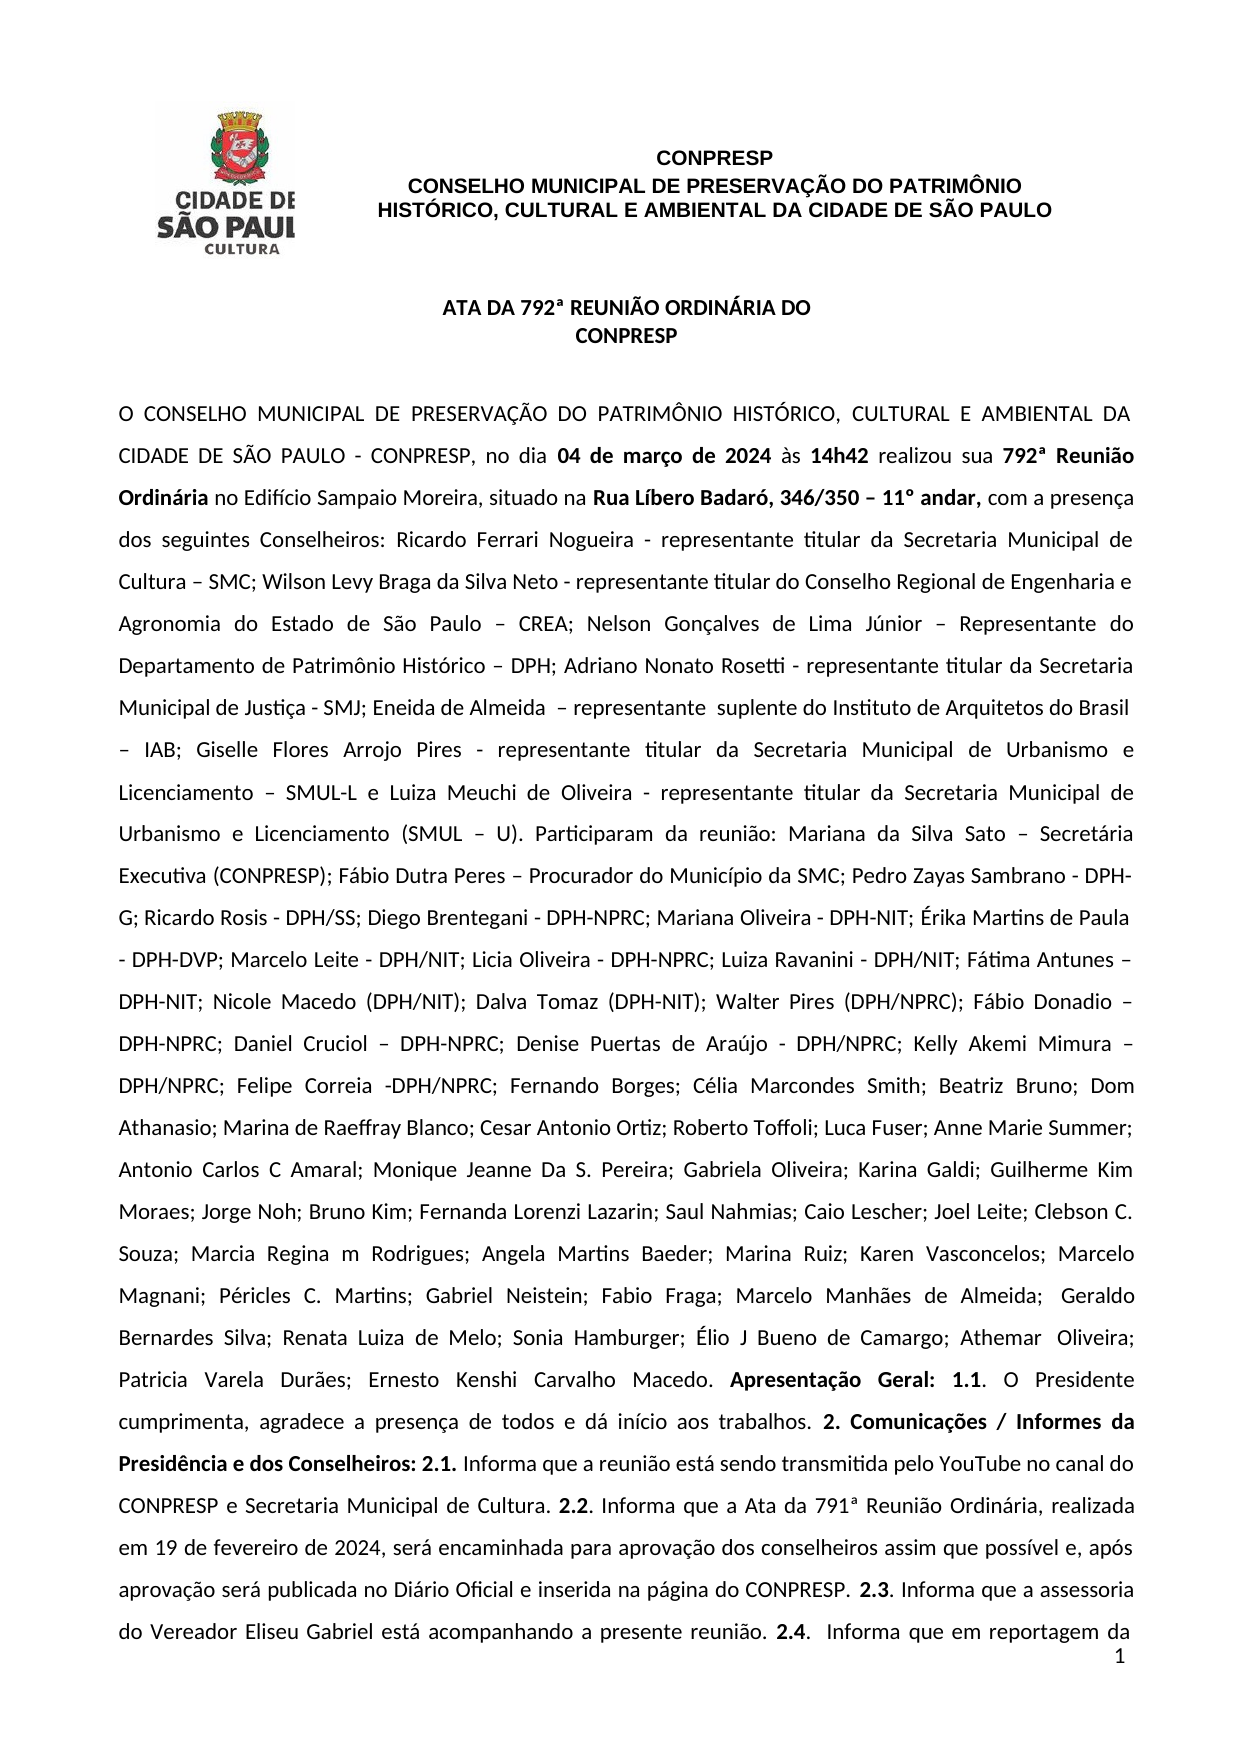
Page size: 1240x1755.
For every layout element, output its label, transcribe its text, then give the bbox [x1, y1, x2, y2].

text – IAB; Giselle Flores Arrojo Pires - representante titular da Secretaria Municipal de Urbanismo e Licenciamento – SMUL-L e Luiza Meuchi de Oliveira - representante titular da Secretaria Municipal de Urbanismo e Licenciamento (SMUL – U). Participaram da reunião: Mariana da Silva Sato – Secretária Executiva (CONPRESP); Fábio Dutra Peres – Procurador do Município da SMC; Pedro Zayas Sambrano - DPH- G; Ricardo Rosis - DPH/SS; Diego Brentegani - DPH-NPRC; Mariana Oliveira - DPH-NIT; Érika Martins de Paula [118, 736, 1135, 932]
text CIDADE DE SÃO PAULO - CONPRESP, no dia 04 de março de 2024 às 14h42 realizou sua 792ª Reunião Ordinária no Edifício Sampaio Moreira, situado na Rua Líbero Badaró, 346/350 – 11º andar, com a presença dos seguintes Conselheiros: Ricardo Ferrari Nogueira - representante titular da Secretaria Municipal de Cultura – SMC; Wilson Levy Braga da Silva Neto - representante titular do Conselho Regional de Engenharia e Agronomia do Estado de São Paulo – CREA; Nelson Gonçalves de Lima Júnior – Representante do Departamento de Patrimônio Histórico – DPH; Adriano Nonato Rosetti - representante titular da Secretaria Municipal de Justiça - SMJ; Eneida de Almeida – representante suplente do Instituto de Arquitetos do Brasil [118, 441, 1134, 721]
title ATA DA 792ª REUNIÃO ORDINÁRIA DO CONPRESP [389, 293, 864, 349]
text - DPH-DVP; Marcelo Leite - DPH/NIT; Licia Oliveira - DPH-NPRC; Luiza Ravanini - DPH/NIT; Fátima Antunes – DPH-NIT; Nicole Macedo (DPH/NIT); Dalva Tomaz (DPH-NIT); Walter Pires (DPH/NPRC); Fábio Donadio – DPH-NPRC; Daniel Cruciol – DPH-NPRC; Denise Puertas de Araújo - DPH/NPRC; Kelly Akemi Mimura – DPH/NPRC; Felipe Correia -DPH/NPRC; Fernando Borges; Célia Marcondes Smith; Beatriz Bruno; Dom Athanasio; Marina de Raeﬀray Blanco; Cesar Antonio Ortiz; Roberto Toﬀoli; Luca Fuser; Anne Marie Summer; Antonio Carlos C Amaral; Monique Jeanne Da S. Pereira; Gabriela Oliveira; Karina Galdi; Guilherme Kim Moraes; Jorge Noh; Bruno Kim; Fernanda Lorenzi Lazarin; Saul Nahmias; Caio Lescher; Joel Leite; Clebson C. Souza; Marcia Regina m Rodrigues; Angela Martins Baeder; Marina Ruiz; Karen Vasconcelos; Marcelo Magnani; Péricles C. Martins; Gabriel Neistein; Fabio Fraga; Marcelo Manhães de Almeida; Geraldo Bernardes Silva; Renata Luiza de Melo; Sonia Hamburger; Élio J Bueno de Camargo; Athemar Oliveira; Patricia Varela Durães; Ernesto Kenshi Carvalho Macedo. Apresentação Geral: 1.1. O Presidente cumprimenta, agradece a presença de todos e dá início aos trabalhos. 2. Comunicações / Informes da Presidência e dos Conselheiros: 2.1. Informa que a reunião está sendo transmitida pelo YouTube no canal do CONPRESP e Secretaria Municipal de Cultura. 2.2. Informa que a Ata da 791ª Reunião Ordinária, realizada em 19 de fevereiro de 2024, será encaminhada para aprovação dos conselheiros assim que possível e, após aprovação será publicada no Diário Oficial e inserida na página do CONPRESP. 2.3. Informa que a assessoria do Vereador Eliseu Gabriel está acompanhando a presente reunião. 2.4. Informa que em reportagem da [118, 946, 1135, 1645]
text O CONSELHO MUNICIPAL DE PRESERVAÇÃO DO PATRIMÔNIO HISTÓRICO, CULTURAL E AMBIENTAL DA [118, 399, 1146, 427]
